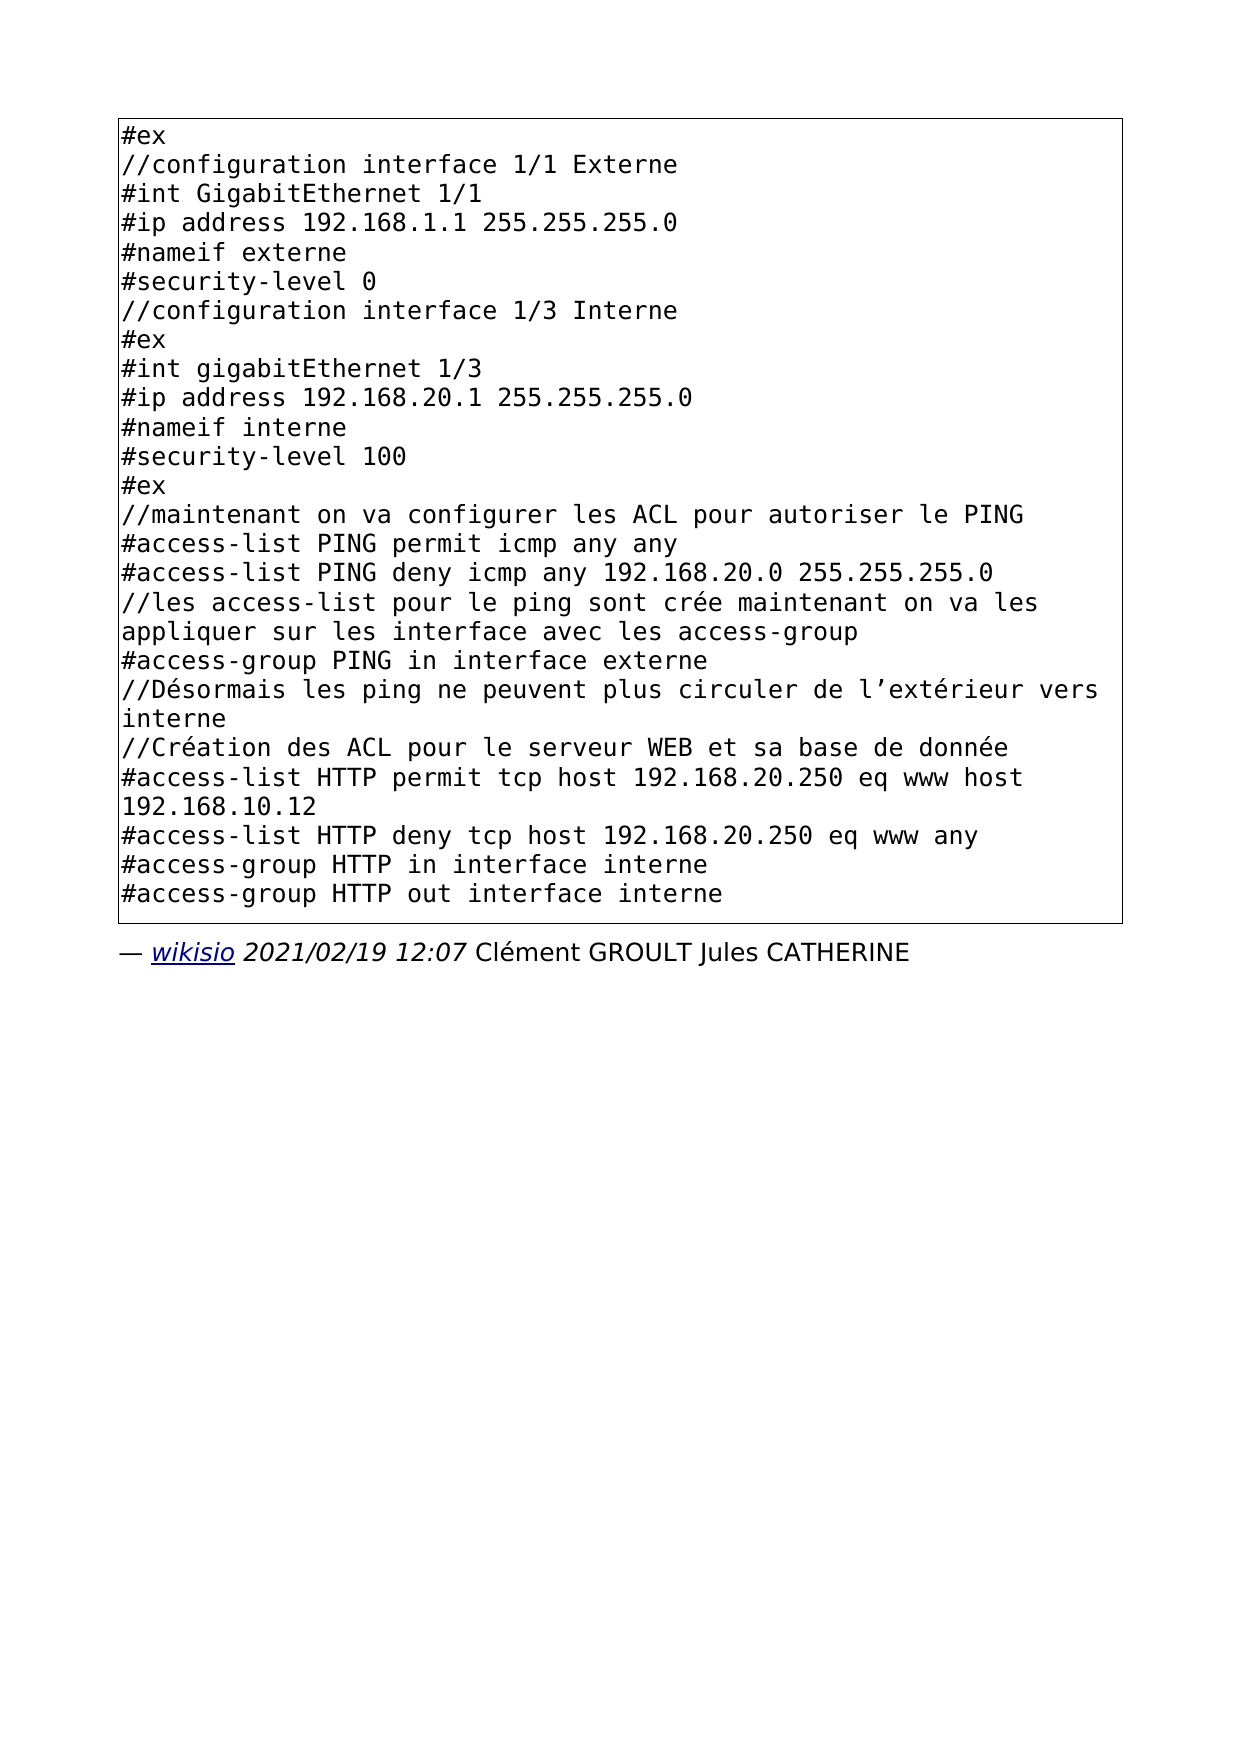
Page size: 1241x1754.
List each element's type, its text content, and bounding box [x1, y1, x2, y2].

table_header #ex //configuration interface 1/1 Externe #int GigabitEthernet 1/1 #ip address 192.168.1.1 255.255.255.0 #nameif externe #security-level 0 //configuration interface 1/3 Interne #ex #int gigabitEthernet 1/3 #ip address 192.168.20.1 255.255.255.0 #nameif interne #security-level 100 #ex //maintenant on va configurer les ACL pour autoriser le PING #access-list PING permit icmp any any #access-list PING deny icmp any 192.168.20.0 255.255.255.0 //les access-list pour le ping sont crée maintenant on va les appliquer sur les interface avec les access-group #access-group PING in interface externe //Désormais les ping ne peuvent plus circuler de l’extérieur vers interne //Création des ACL pour le serveur WEB et sa base de donnée #access-list HTTP permit tcp host 192.168.20.250 eq www host 192.168.10.12 #access-list HTTP deny tcp host 192.168.20.250 eq www any #access-group HTTP in interface interne #access-group HTTP out interface interne [119, 119, 1122, 923]
text — wikisio 2021/02/19 12:07 Clément GROULT Jules CATHERINE [118, 938, 1122, 967]
